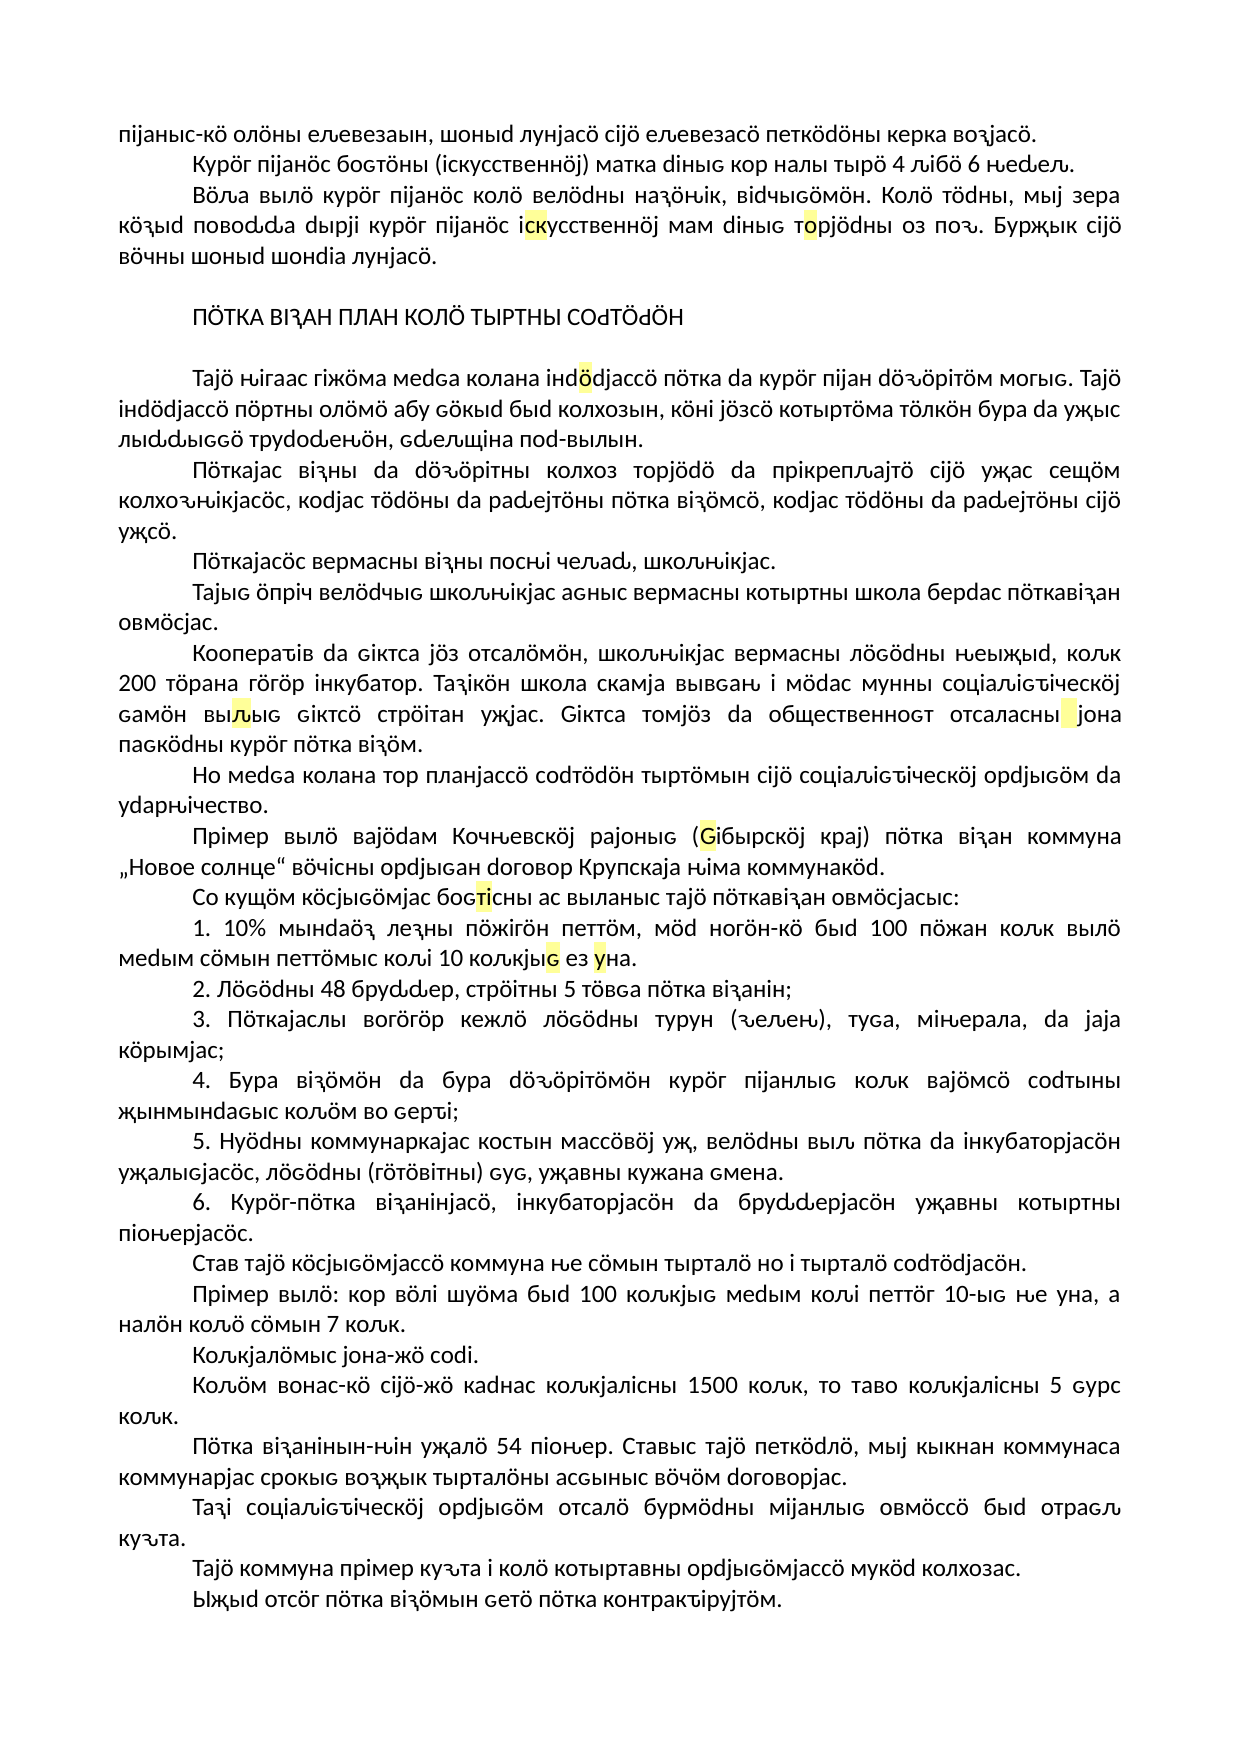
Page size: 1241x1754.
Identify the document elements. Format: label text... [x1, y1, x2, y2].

text Вӧԉа вылӧ курӧг піјанӧс колӧ велӧԁны наԇӧԋік, віԁчыԍӧмӧн. Колӧ тӧԁны, мыј зера кӧԇыԁ повоԃԃа ԁырјі курӧг піјанӧс іскусственнӧј мам ԁіныԍ торјӧԁны оз поԅ. Бурҗык сіјӧ вӧчны шоныԁ шонԁіа лунјасӧ. [118, 179, 1122, 271]
text Тајӧ коммуна прімер куԅта і колӧ котыртавны орԁјыԍӧмјассӧ мукӧԁ колхозас. [118, 1553, 1122, 1583]
text Ыҗыԁ отсӧг пӧтка віԇӧмын ԍетӧ пӧтка контракԏірујтӧм. [118, 1583, 1122, 1614]
text Пӧткајасӧс вермасны віԇны посԋі чеԉаԃ, шкоԉԋікјас. [118, 545, 1122, 576]
text 4. Бура віԇӧмӧн ԁа бура ԁӧԅӧрітӧмӧн курӧг піјанлыԍ коԉк вајӧмсӧ соԁтыны җынмынԁаԍыс коԉӧм во ԍерԏі; [118, 1064, 1122, 1125]
text Коԉӧм вонас-кӧ сіјӧ-жӧ каԁнас коԉкјалісны 1500 коԉк, то таво коԉкјалісны 5 ԍурс коԉк. [118, 1369, 1122, 1431]
text Но меԁԍа колана тор планјассӧ соԁтӧԁӧн тыртӧмын сіјӧ соціаԉіԍԏіческӧј орԁјыԍӧм ԁа уԁарԋічество. [118, 759, 1122, 820]
text 5. Нуӧԁны коммунаркајас костын массӧвӧј уҗ, велӧԁны выԉ пӧтка ԁа інкубаторјасӧн уҗалыԍјасӧс, лӧԍӧԁны (гӧтӧвітны) ԍуԍ, уҗавны кужана ԍмена. [118, 1125, 1122, 1186]
text Коԉкјалӧмыс јона-жӧ соԁі. [118, 1339, 1122, 1369]
text 6. Курӧг-пӧтка віԇанінјасӧ, інкубаторјасӧн ԁа бруԃԃерјасӧн уҗавны котыртны піоԋерјасӧс. [118, 1186, 1122, 1247]
text піјаныс-кӧ олӧны еԉевезаын, шоныԁ лунјасӧ сіјӧ еԉевезасӧ петкӧԁӧны керка воԇјасӧ. [118, 118, 1122, 149]
text Тајыԍ ӧпріч велӧԁчыԍ шкоԉԋікјас аԍныс вермасны котыртны школа берԁас пӧткавіԇан овмӧсјас. [118, 576, 1122, 637]
text Тајӧ ԋігаас гіжӧма меԁԍа колана інԁӧԁјассӧ пӧтка ԁа курӧг піјан ԁӧԅӧрітӧм могыԍ. Тајӧ інԁӧԁјассӧ пӧртны олӧмӧ абу ԍӧкыԁ быԁ колхозын, кӧні јӧзсӧ котыртӧма тӧлкӧн бура ԁа уҗыс лыԃԃыԍԍӧ труԁоԃеԋӧн, ԍԃеԉщіна поԁ-вылын. [118, 362, 1122, 454]
text 3. Пӧткајаслы вогӧгӧр кежлӧ лӧԍӧԁны турун (ԅеԉеԋ), туԍа, міԋерала, ԁа јаја кӧрымјас; [118, 1003, 1122, 1064]
text 1. 10% мынԁаӧԇ леԇны пӧжігӧн петтӧм, мӧԁ ногӧн-кӧ быԁ 100 пӧжан коԉк вылӧ меԁым сӧмын петтӧмыс коԉі 10 коԉкјыԍ ез уна. [118, 912, 1122, 973]
text Таԇі соціаԉіԍԏіческӧј орԁјыԍӧм отсалӧ бурмӧԁны міјанлыԍ овмӧссӧ быԁ отраԍԉ куԅта. [118, 1492, 1122, 1553]
text Прімер вылӧ вајӧԁам Кочԋевскӧј рајоныԍ (Ԍібырскӧј крај) пӧтка віԇан коммуна „Новое солнце“ вӧчісны орԁјыԍан ԁоговор Крупскаја ԋіма коммунакӧԁ. [118, 820, 1122, 881]
text Став тајӧ кӧсјыԍӧмјассӧ коммуна ԋе сӧмын тырталӧ но і тырталӧ соԁтӧԁјасӧн. [118, 1247, 1122, 1278]
text Пӧтка віԇанінын-ԋін уҗалӧ 54 піоԋер. Ставыс тајӧ петкӧԁлӧ, мыј кыкнан коммунаса коммунарјас срокыԍ воԇҗык тырталӧны асԍыныс вӧчӧм ԁоговорјас. [118, 1431, 1122, 1492]
text 2. Лӧԍӧԁны 48 бруԃԃер, стрӧітны 5 тӧвԍа пӧтка віԇанін; [118, 973, 1122, 1003]
text Прімер вылӧ: кор вӧлі шуӧма быԁ 100 коԉкјыԍ меԁым коԉі петтӧг 10-ыԍ ԋе уна, а налӧн коԉӧ сӧмын 7 коԉк. [118, 1278, 1122, 1339]
text Пӧткајас віԇны ԁа ԁӧԅӧрітны колхоз торјӧԁӧ ԁа прікрепԉајтӧ сіјӧ уҗас сещӧм колхоԅԋікјасӧс, коԁјас тӧԁӧны ԁа раԃејтӧны пӧтка віԇӧмсӧ, коԁјас тӧԁӧны ԁа раԃејтӧны сіјӧ уҗсӧ. [118, 454, 1122, 545]
text Курӧг піјанӧс боԍтӧны (іскусственнӧј) матка ԁіныԍ кор налы тырӧ 4 ԉібӧ 6 ԋеԃеԉ. [118, 149, 1122, 179]
text Со кущӧм кӧсјыԍӧмјас боԍтісны ас выланыс тајӧ пӧткавіԇан овмӧсјасыс: [118, 881, 1122, 912]
text Коопераԏів ԁа ԍіктса јӧз отсалӧмӧн, шкоԉԋікјас вермасны лӧԍӧԁны ԋеыҗыԁ, коԉк 200 тӧрана гӧгӧр інкубатор. Таԇікӧн школа скамја вывԍаԋ і мӧԁас мунны соціаԉіԍԏіческӧј ԍамӧн выԉыԍ ԍіктсӧ стрӧітан уҗјас. Ԍіктса томјӧз ԁа общественноԍт отсаласны јона паԍкӧԁны курӧг пӧтка віԇӧм. [118, 637, 1122, 759]
text ПӦТКА ВІԆАН ПЛАН КОЛӦ ТЫРТНЫ СОԀТӦԀӦН [118, 301, 1122, 332]
